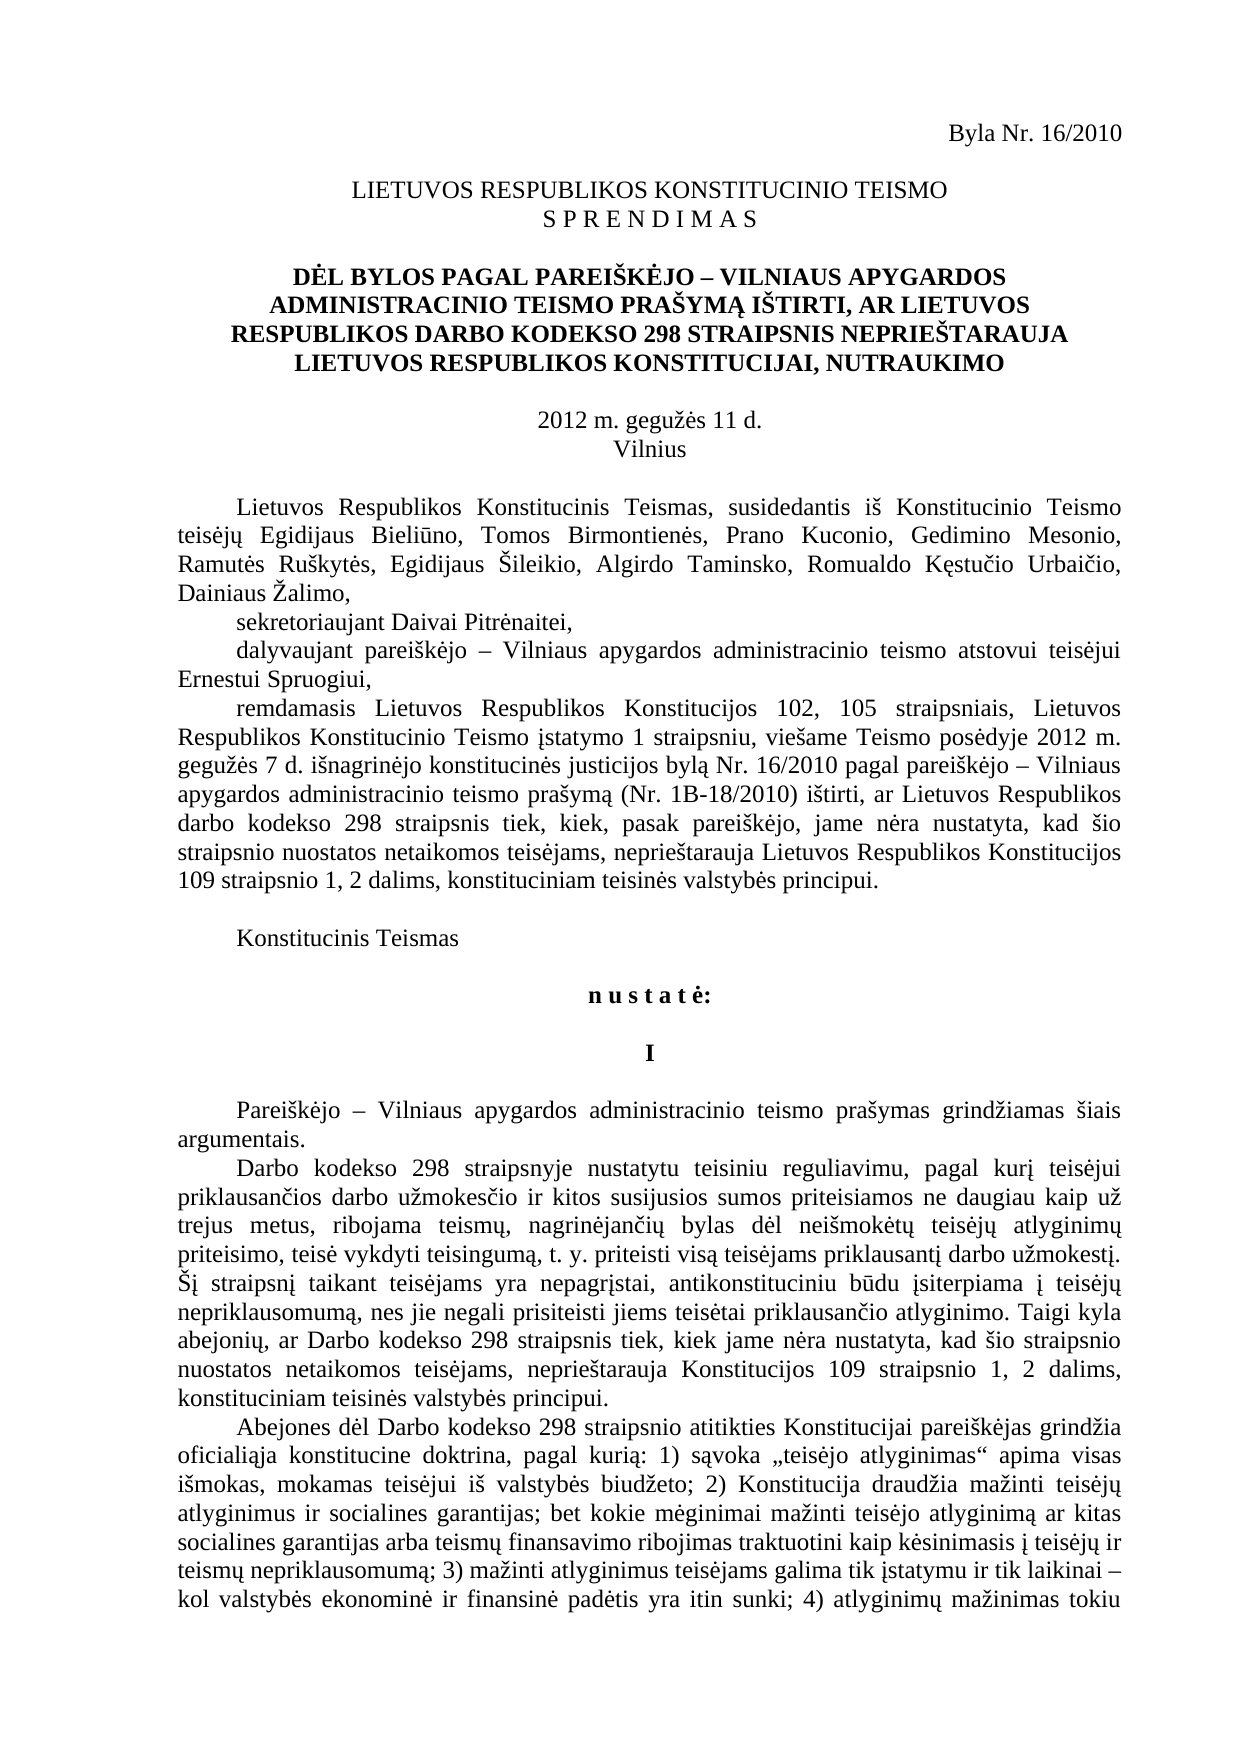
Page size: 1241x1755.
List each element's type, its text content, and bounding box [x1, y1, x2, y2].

text dalyvaujant pareiškėjo – Vilniaus apygardos administracinio teismo atstovui teisėjui Ernestui Spruogiui, [177, 636, 1122, 693]
text Vilnius [177, 434, 1122, 463]
text Lietuvos Respublikos Konstitucinis Teismas, susidedantis iš Konstitucinio Teismo teisėjų Egidijaus Bieliūno, Tomos Birmontienės, Prano Kuconio, Gedimino Mesonio, Ramutės Ruškytės, Egidijaus Šileikio, Algirdo Taminsko, Romualdo Kęstučio Urbaičio, Dainiaus Žalimo, [177, 492, 1122, 607]
text sekretoriaujant Daivai Pitrėnaitei, [177, 607, 1122, 636]
text Byla Nr. 16/2010 [177, 118, 1122, 147]
text 2012 m. gegužės 11 d. [177, 406, 1122, 434]
text DĖL BYLOS PAGAL PAREIŠKĖJO – VILNIAUS APYGARDOS ADMINISTRACINIO TEISMO PRAŠYMĄ IŠTIRTI, AR LIETUVOS RESPUBLIKOS DARBO KODEKSO 298 STRAIPSNIS NEPRIEŠTARAUJA LIETUVOS RESPUBLIKOS KONSTITUCIJAI, NUTRAUKIMO [177, 262, 1122, 377]
text remdamasis Lietuvos Respublikos Konstitucijos 102, 105 straipsniais, Lietuvos Respublikos Konstitucinio Teismo įstatymo 1 straipsniu, viešame Teismo posėdyje 2012 m. gegužės 7 d. išnagrinėjo konstitucinės justicijos bylą Nr. 16/2010 pagal pareiškėjo – Vilniaus apygardos administracinio teismo prašymą (Nr. 1B-18/2010) ištirti, ar Lietuvos Respublikos darbo kodekso 298 straipsnis tiek, kiek, pasak pareiškėjo, jame nėra nustatyta, kad šio straipsnio nuostatos netaikomos teisėjams, neprieštarauja Lietuvos Respublikos Konstitucijos 109 straipsnio 1, 2 dalims, konstituciniam teisinės valstybės principui. [177, 693, 1122, 894]
text Abejones dėl Darbo kodekso 298 straipsnio atitikties Konstitucijai pareiškėjas grindžia oficialiąja konstitucine doktrina, pagal kurią: 1) sąvoka „teisėjo atlyginimas“ apima visas išmokas, mokamas teisėjui iš valstybės biudžeto; 2) Konstitucija draudžia mažinti teisėjų atlyginimus ir socialines garantijas; bet kokie mėginimai mažinti teisėjo atlyginimą ar kitas socialines garantijas arba teismų finansavimo ribojimas traktuotini kaip kėsinimasis į teisėjų ir teismų nepriklausomumą; 3) mažinti atlyginimus teisėjams galima tik įstatymu ir tik laikinai – kol valstybės ekonominė ir finansinė padėtis yra itin sunki; 4) atlyginimų mažinimas tokiu [177, 1412, 1122, 1613]
text LIETUVOS RESPUBLIKOS KONSTITUCINIO TEISMO [177, 176, 1122, 204]
text Konstitucinis Teismas [177, 923, 1122, 952]
text Pareiškėjo – Vilniaus apygardos administracinio teismo prašymas grindžiamas šiais argumentais. [177, 1096, 1122, 1153]
text I [177, 1038, 1122, 1067]
text Darbo kodekso 298 straipsnyje nustatytu teisiniu reguliavimu, pagal kurį teisėjui priklausančios darbo užmokesčio ir kitos susijusios sumos priteisiamos ne daugiau kaip už trejus metus, ribojama teismų, nagrinėjančių bylas dėl neišmokėtų teisėjų atlyginimų priteisimo, teisė vykdyti teisingumą, t. y. priteisti visą teisėjams priklausantį darbo užmokestį. Šį straipsnį taikant teisėjams yra nepagrįstai, antikonstituciniu būdu įsiterpiama į teisėjų nepriklausomumą, nes jie negali prisiteisti jiems teisėtai priklausančio atlyginimo. Taigi kyla abejonių, ar Darbo kodekso 298 straipsnis tiek, kiek jame nėra nustatyta, kad šio straipsnio nuostatos netaikomos teisėjams, neprieštarauja Konstitucijos 109 straipsnio 1, 2 dalims, konstituciniam teisinės valstybės principui. [177, 1153, 1122, 1412]
text S P R E N D I M A S [177, 204, 1122, 233]
text n u s t a t ė: [177, 981, 1122, 1009]
